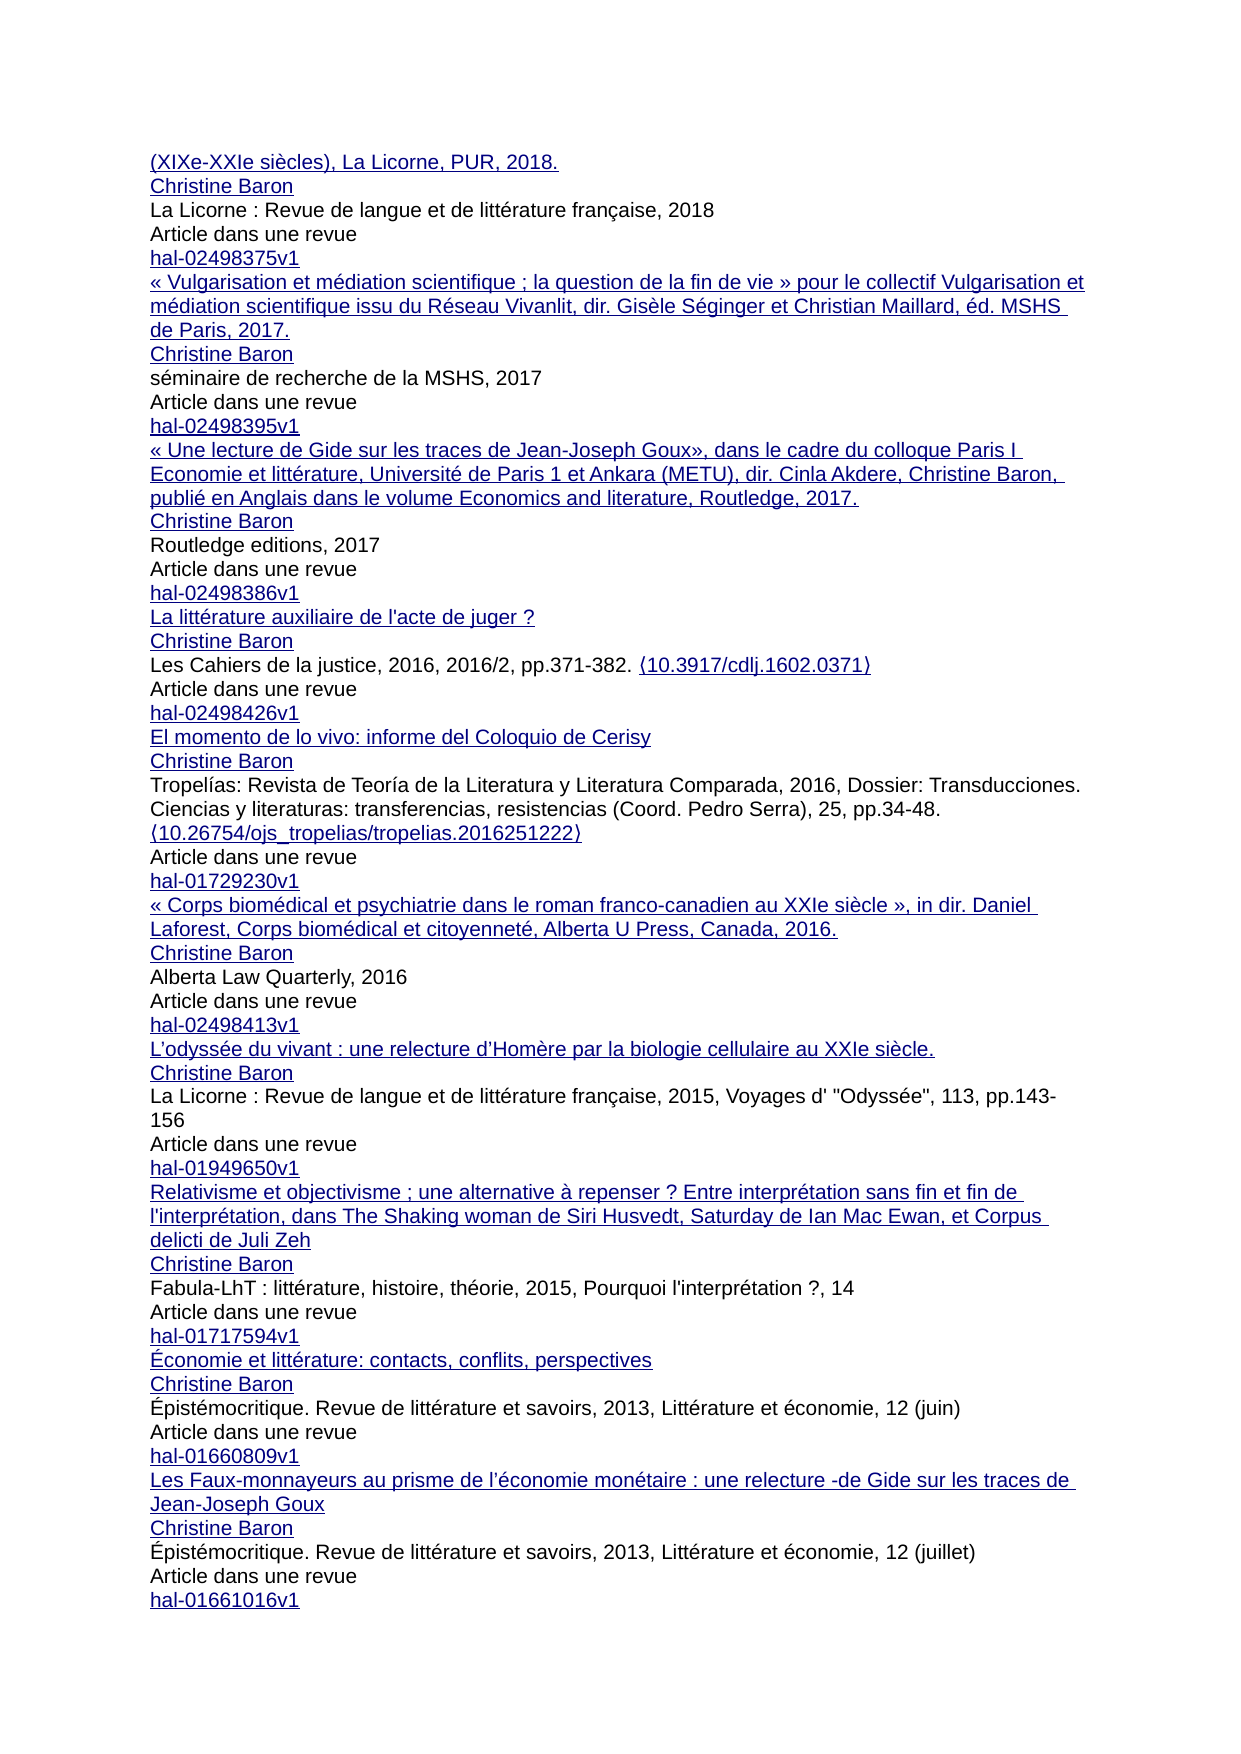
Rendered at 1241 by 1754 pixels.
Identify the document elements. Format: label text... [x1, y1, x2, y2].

table_cell El momento de lo vivo: informe del Coloquio de Cerisy Christine Baron Tropelías: Revista de Teoría de la Literatura y Literatura Comparada, 2016, Dossier: Transducciones. Ciencias y literaturas: transferencias, resistencias (Coord. Pedro Serra), 25, pp.34-48. ⟨10.26754/ojs_tropelias/tropelias.2016251222⟩ Article dans une revue hal-01729230v1 [150, 725, 1090, 893]
table_cell Économie et littérature: contacts, conflits, perspectives Christine Baron Épistémocritique. Revue de littérature et savoirs, 2013, Littérature et économie, 12 (juin) Article dans une revue hal-01660809v1 [150, 1348, 1090, 1468]
table_cell « Une lecture de Gide sur les traces de Jean-Joseph Goux», dans le cadre du colloque Paris I Economie et littérature, Université de Paris 1 et Ankara (METU), dir. Cinla Akdere, Christine Baron, publié en Anglais dans le volume Economics and literature, Routledge, 2017. Christine Baron Routledge editions, 2017 Article dans une revue hal-02498386v1 [150, 438, 1090, 605]
table_cell Relativisme et objectivisme ; une alternative à repenser ? Entre interprétation sans fin et fin de l'interprétation, dans The Shaking woman de Siri Husvedt, Saturday de Ian Mac Ewan, et Corpus delicti de Juli Zeh Christine Baron Fabula-LhT : littérature, histoire, théorie, 2015, Pourquoi l'interprétation ?, 14 Article dans une revue hal-01717594v1 [150, 1180, 1090, 1348]
table_cell (XIXe-XXIe siècles), La Licorne, PUR, 2018. Christine Baron La Licorne : Revue de langue et de littérature française, 2018 Article dans une revue hal-02498375v1 [150, 150, 1090, 270]
table_cell La littérature auxiliaire de l'acte de juger ? Christine Baron Les Cahiers de la justice, 2016, 2016/2, pp.371-382. ⟨10.3917/cdlj.1602.0371⟩ Article dans une revue hal-02498426v1 [150, 605, 1090, 725]
table_cell L’odyssée du vivant : une relecture d’Homère par la biologie cellulaire au XXIe siècle. Christine Baron La Licorne : Revue de langue et de littérature française, 2015, Voyages d' "Odyssée", 113, pp.143-156 Article dans une revue hal-01949650v1 [150, 1036, 1090, 1180]
table_cell Les Faux-monnayeurs au prisme de l’économie monétaire : une relecture -de Gide sur les traces de Jean-Joseph Goux Christine Baron Épistémocritique. Revue de littérature et savoirs, 2013, Littérature et économie, 12 (juillet) Article dans une revue hal-01661016v1 [150, 1468, 1090, 1611]
table_cell « Corps biomédical et psychiatrie dans le roman franco-canadien au XXIe siècle », in dir. Daniel Laforest, Corps biomédical et citoyenneté, Alberta U Press, Canada, 2016. Christine Baron Alberta Law Quarterly, 2016 Article dans une revue hal-02498413v1 [150, 893, 1090, 1036]
table_cell « Vulgarisation et médiation scientifique ; la question de la fin de vie » pour le collectif Vulgarisation et médiation scientifique issu du Réseau Vivanlit, dir. Gisèle Séginger et Christian Maillard, éd. MSHS de Paris, 2017. Christine Baron séminaire de recherche de la MSHS, 2017 Article dans une revue hal-02498395v1 [150, 270, 1090, 437]
